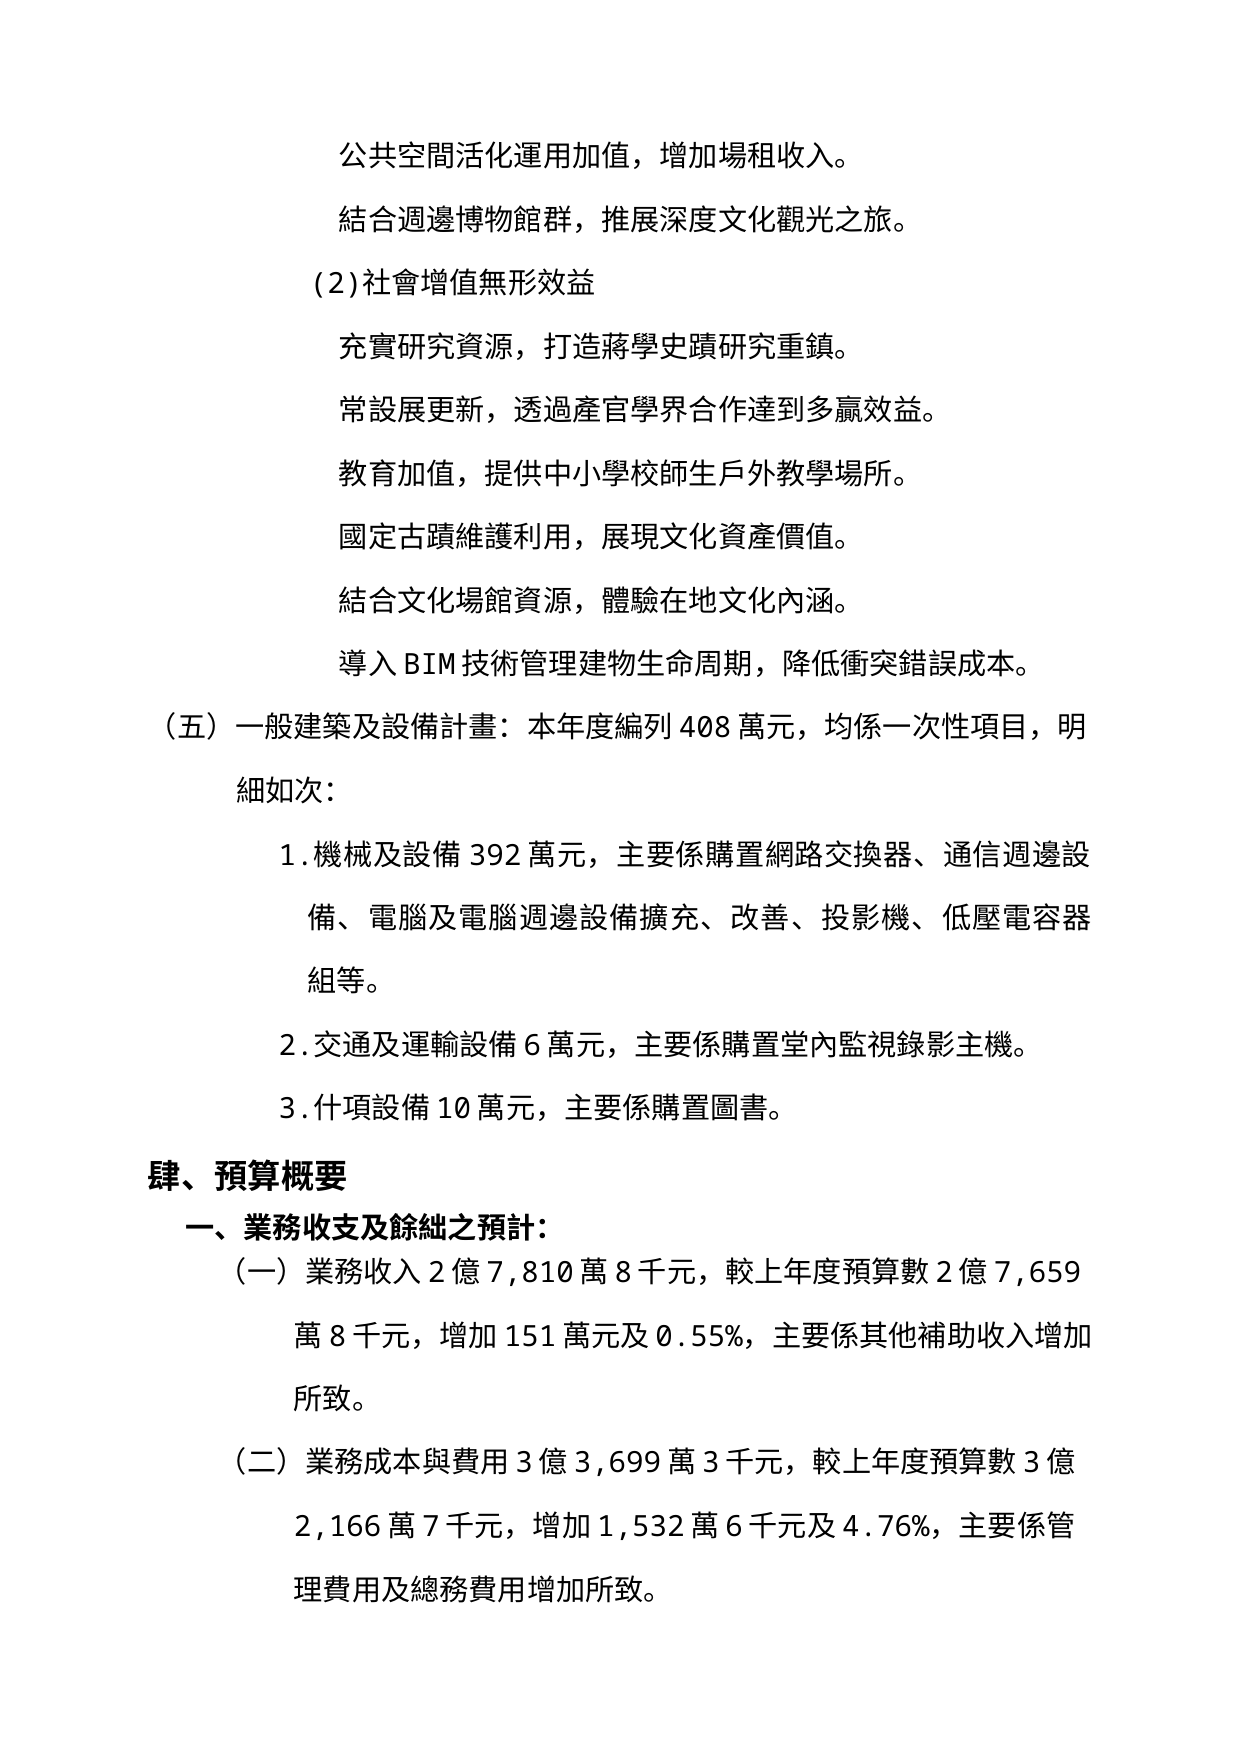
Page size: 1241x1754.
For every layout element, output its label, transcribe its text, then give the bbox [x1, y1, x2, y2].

text 1.機械及設備392萬元，主要係購置網路交換器、通信週邊設備、電腦及電腦週邊設備擴充、改善、投影機、低壓電容器組等。 [278, 831, 1093, 1000]
text 公共空間活化運用加值，增加場租收入。 [148, 133, 1093, 175]
text 結合週邊博物館群，推展深度文化觀光之旅。 [148, 196, 1093, 239]
text 充實研究資源，打造蔣學史蹟研究重鎮。 [148, 323, 1093, 366]
text 教育加值，提供中小學校師生戶外教學場所。 [148, 450, 1093, 492]
text （一）業務收入2億7,810萬8千元，較上年度預算數2億7,659萬8千元，增加151萬元及0.55%，主要係其他補助收入增加所致。 [148, 1248, 1093, 1418]
text 3.什項設備10萬元，主要係購置圖書。 [278, 1085, 1093, 1127]
text 一、業務收支及餘絀之預計： [148, 1198, 1093, 1248]
text 國定古蹟維護利用，展現文化資產價值。 [148, 514, 1093, 556]
text (2)社會增值無形效益 [148, 260, 1093, 302]
text 2.交通及運輸設備6萬元，主要係購置堂內監視錄影主機。 [278, 1021, 1093, 1064]
text 常設展更新，透過產官學界合作達到多贏效益。 [148, 387, 1093, 429]
text （二）業務成本與費用3億3,699萬3千元，較上年度預算數3億2,166萬7千元，增加1,532萬6千元及4.76%，主要係管理費用及總務費用增加所致。 [148, 1439, 1093, 1608]
text 肆、預算概要 [148, 1148, 1093, 1198]
text 導入BIM技術管理建物生命周期，降低衝突錯誤成本。 [148, 641, 1093, 683]
text 結合文化場館資源，體驗在地文化內涵。 [148, 577, 1093, 619]
text （五）一般建築及設備計畫：本年度編列408萬元，均係一次性項目，明細如次： [148, 704, 1093, 810]
